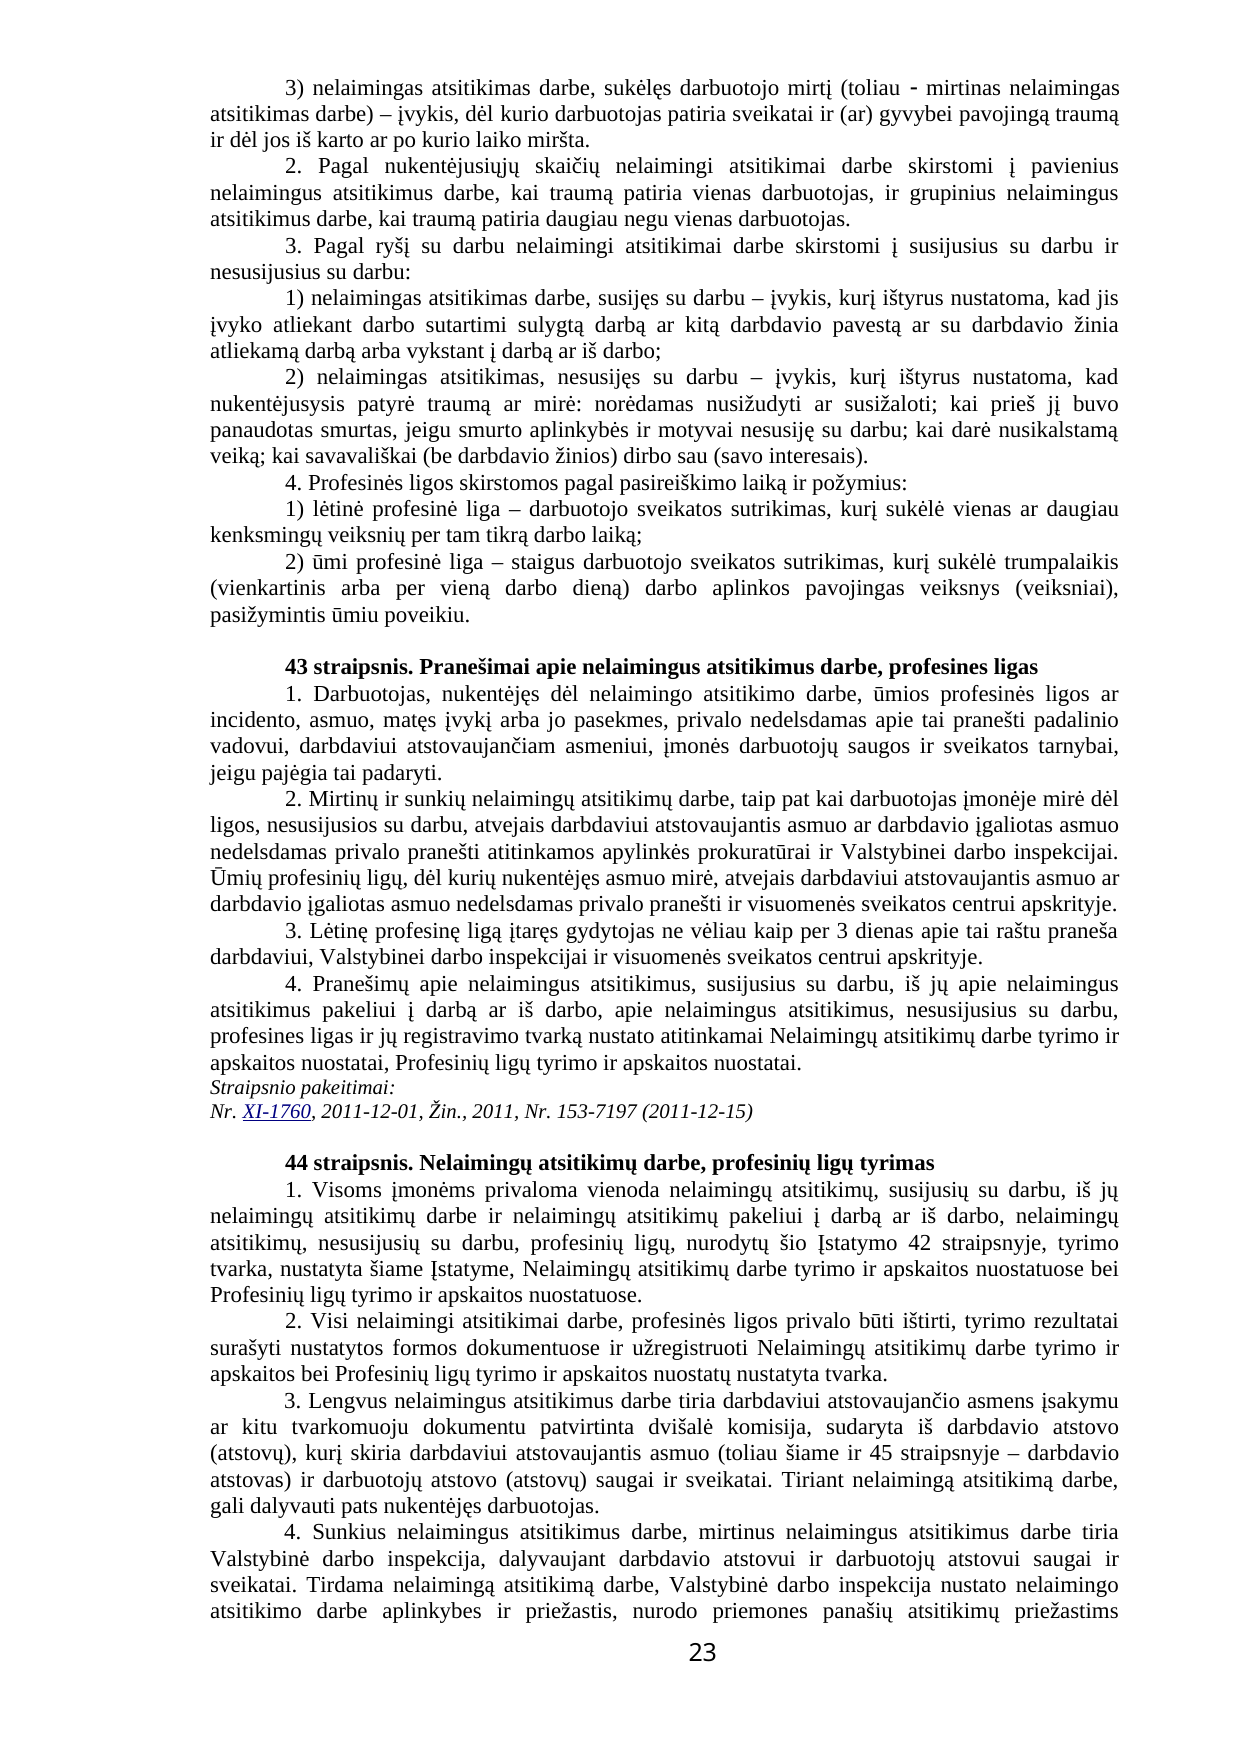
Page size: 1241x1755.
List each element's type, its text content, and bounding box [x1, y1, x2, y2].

text 1) lėtinė profesinė liga – darbuotojo sveikatos sutrikimas, kurį sukėlė vienas ar daugiau kenksmingų veiksnių per tam tikrą darbo laiką; [210, 495, 1120, 548]
text 3. Pagal ryšį su darbu nelaimingi atsitikimai darbe skirstomi į susijusius su darbu ir nesusijusius su darbu: [210, 232, 1120, 284]
text 43 straipsnis. Pranešimai apie nelaimingus atsitikimus darbe, profesines ligas [285, 653, 1120, 680]
text Nr. XI-1760, 2011-12-01, Žin., 2011, Nr. 153-7197 (2011-12-15) [210, 1099, 1120, 1123]
text 2) nelaimingas atsitikimas, nesusijęs su darbu – įvykis, kurį ištyrus nustatoma, kad nukentėjusysis patyrė traumą ar mirė: norėdamas nusižudyti ar susižaloti; kai prieš jį buvo panaudotas smurtas, jeigu smurto aplinkybės ir motyvai nesusiję su darbu; kai darė nusikalstamą veiką; kai savavališkai (be darbdavio žinios) dirbo sau (savo interesais). [210, 363, 1120, 469]
text Straipsnio pakeitimai: [210, 1075, 1120, 1099]
text 2) ūmi profesinė liga – staigus darbuotojo sveikatos sutrikimas, kurį sukėlė trumpalaikis (vienkartinis arba per vieną darbo dieną) darbo aplinkos pavojingas veiksnys (veiksniai), pasižymintis ūmiu poveikiu. [210, 548, 1120, 627]
text 4. Pranešimų apie nelaimingus atsitikimus, susijusius su darbu, iš jų apie nelaimingus atsitikimus pakeliui į darbą ar iš darbo, apie nelaimingus atsitikimus, nesusijusius su darbu, profesines ligas ir jų registravimo tvarką nustato atitinkamai Nelaimingų atsitikimų darbe tyrimo ir apskaitos nuostatai, Profesinių ligų tyrimo ir apskaitos nuostatai. [210, 969, 1120, 1075]
text 4. Profesinės ligos skirstomos pagal pasireiškimo laiką ir požymius: [210, 469, 1120, 495]
text 44 straipsnis. Nelaimingų atsitikimų darbe, profesinių ligų tyrimas [210, 1149, 1120, 1176]
text 3. Lengvus nelaimingus atsitikimus darbe tiria darbdaviui atstovaujančio asmens įsakymu ar kitu tvarkomuoju dokumentu patvirtinta dvišalė komisija, sudaryta iš darbdavio atstovo (atstovų), kurį skiria darbdaviui atstovaujantis asmuo (toliau šiame ir 45 straipsnyje – darbdavio atstovas) ir darbuotojų atstovo (atstovų) saugai ir sveikatai. Tiriant nelaimingą atsitikimą darbe, gali dalyvauti pats nukentėjęs darbuotojas. [210, 1387, 1120, 1518]
text 1. Visoms įmonėms privaloma vienoda nelaimingų atsitikimų, susijusių su darbu, iš jų nelaimingų atsitikimų darbe ir nelaimingų atsitikimų pakeliui į darbą ar iš darbo, nelaimingų atsitikimų, nesusijusių su darbu, profesinių ligų, nurodytų šio Įstatymo 42 straipsnyje, tyrimo tvarka, nustatyta šiame Įstatyme, Nelaimingų atsitikimų darbe tyrimo ir apskaitos nuostatuose bei Profesinių ligų tyrimo ir apskaitos nuostatuose. [210, 1176, 1120, 1308]
text 4. Sunkius nelaimingus atsitikimus darbe, mirtinus nelaimingus atsitikimus darbe tiria Valstybinė darbo inspekcija, dalyvaujant darbdavio atstovui ir darbuotojų atstovui saugai ir sveikatai. Tirdama nelaimingą atsitikimą darbe, Valstybinė darbo inspekcija nustato nelaimingo atsitikimo darbe aplinkybes ir priežastis, nurodo priemones panašių atsitikimų priežastims [210, 1518, 1120, 1624]
text 3. Lėtinę profesinę ligą įtaręs gydytojas ne vėliau kaip per 3 dienas apie tai raštu praneša darbdaviui, Valstybinei darbo inspekcijai ir visuomenės sveikatos centrui apskrityje. [210, 917, 1120, 969]
text 1) nelaimingas atsitikimas darbe, susijęs su darbu – įvykis, kurį ištyrus nustatoma, kad jis įvyko atliekant darbo sutartimi sulygtą darbą ar kitą darbdavio pavestą ar su darbdavio žinia atliekamą darbą arba vykstant į darbą ar iš darbo; [210, 284, 1120, 363]
text 3) nelaimingas atsitikimas darbe, sukėlęs darbuotojo mirtį (toliau  mirtinas nelaimingas atsitikimas darbe) – įvykis, dėl kurio darbuotojas patiria sveikatai ir (ar) gyvybei pavojingą traumą ir dėl jos iš karto ar po kurio laiko miršta. [210, 73, 1120, 153]
text 2. Mirtinų ir sunkių nelaimingų atsitikimų darbe, taip pat kai darbuotojas įmonėje mirė dėl ligos, nesusijusios su darbu, atvejais darbdaviui atstovaujantis asmuo ar darbdavio įgaliotas asmuo nedelsdamas privalo pranešti atitinkamos apylinkės prokuratūrai ir Valstybinei darbo inspekcijai. Ūmių profesinių ligų, dėl kurių nukentėjęs asmuo mirė, atvejais darbdaviui atstovaujantis asmuo ar darbdavio įgaliotas asmuo nedelsdamas privalo pranešti ir visuomenės sveikatos centrui apskrityje. [210, 785, 1120, 917]
text 2. Visi nelaimingi atsitikimai darbe, profesinės ligos privalo būti ištirti, tyrimo rezultatai surašyti nustatytos formos dokumentuose ir užregistruoti Nelaimingų atsitikimų darbe tyrimo ir apskaitos bei Profesinių ligų tyrimo ir apskaitos nuostatų nustatyta tvarka. [210, 1308, 1120, 1387]
text 2. Pagal nukentėjusiųjų skaičių nelaimingi atsitikimai darbe skirstomi į pavienius nelaimingus atsitikimus darbe, kai traumą patiria vienas darbuotojas, ir grupinius nelaimingus atsitikimus darbe, kai traumą patiria daugiau negu vienas darbuotojas. [210, 153, 1120, 232]
text 1. Darbuotojas, nukentėjęs dėl nelaimingo atsitikimo darbe, ūmios profesinės ligos ar incidento, asmuo, matęs įvykį arba jo pasekmes, privalo nedelsdamas apie tai pranešti padalinio vadovui, darbdaviui atstovaujančiam asmeniui, įmonės darbuotojų saugos ir sveikatos tarnybai, jeigu pajėgia tai padaryti. [210, 680, 1120, 785]
